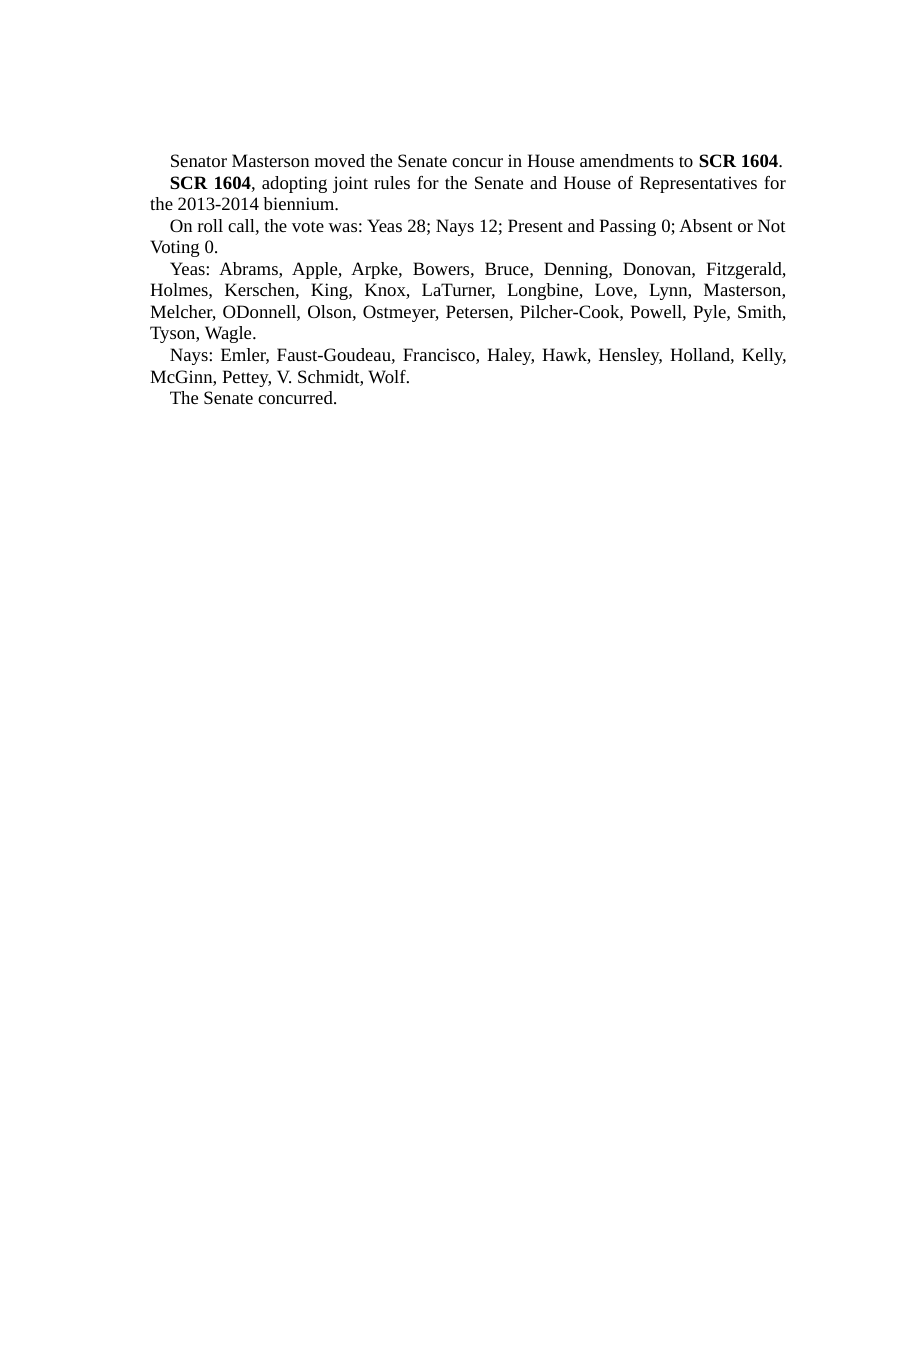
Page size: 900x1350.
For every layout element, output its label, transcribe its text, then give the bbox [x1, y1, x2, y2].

text Yeas: Abrams, Apple, Arpke, Bowers, Bruce, Denning, Donovan, Fitzgerald, Holmes, Kerschen, King, Knox, LaTurner, Longbine, Love, Lynn, Masterson, Melcher, ODonnell, Olson, Ostmeyer, Petersen, Pilcher-Cook, Powell, Pyle, Smith, Tyson, Wagle. [150, 258, 787, 344]
text SCR 1604, adopting joint rules for the Senate and House of Representatives for the 2013-2014 biennium. [150, 172, 787, 215]
text Senator Masterson moved the Senate concur in House amendments to SCR 1604. [150, 150, 787, 172]
text On roll call, the vote was: Yeas 28; Nays 12; Present and Passing 0; Absent or Not Voting 0. [150, 215, 787, 258]
text The Senate concurred. [150, 387, 787, 409]
text Nays: Emler, Faust-Goudeau, Francisco, Haley, Hawk, Hensley, Holland, Kelly, McGinn, Pettey, V. Schmidt, Wolf. [150, 344, 787, 387]
